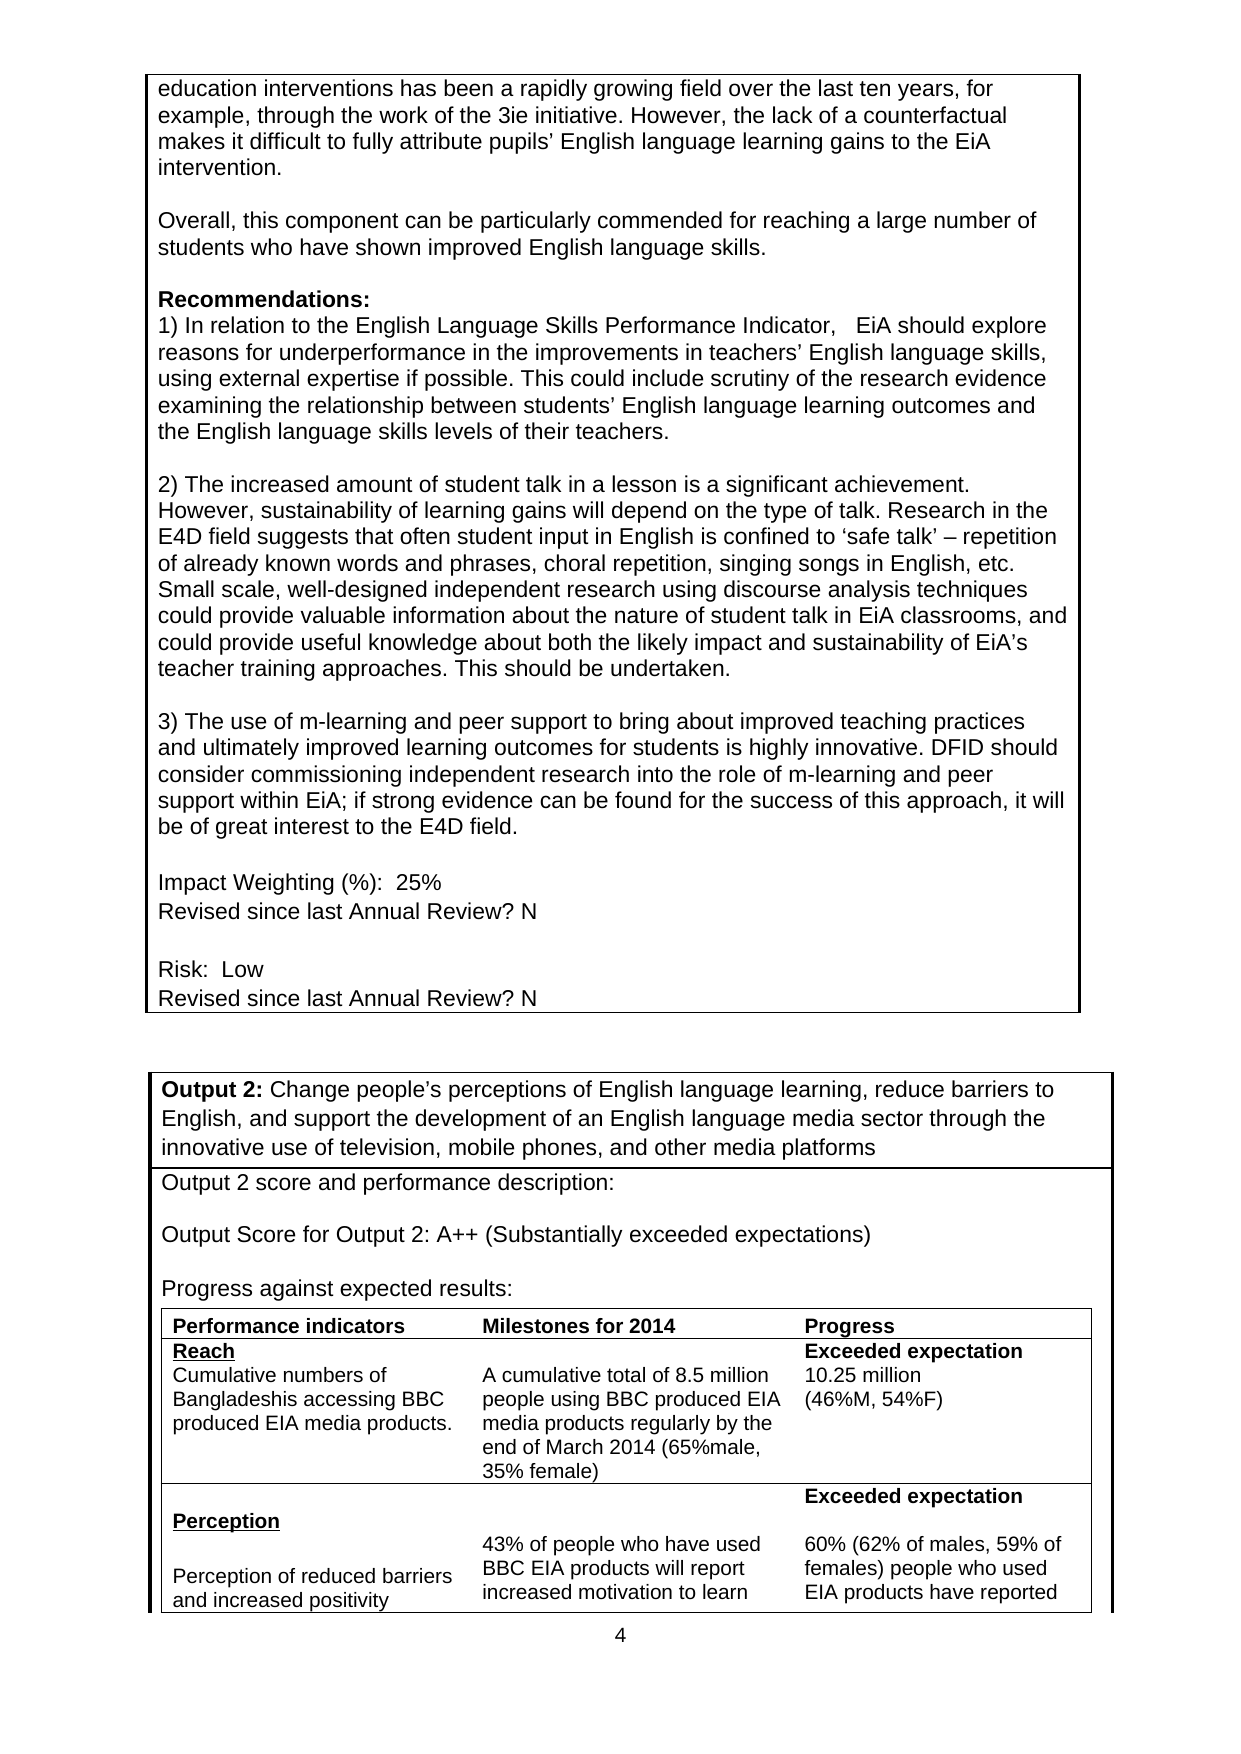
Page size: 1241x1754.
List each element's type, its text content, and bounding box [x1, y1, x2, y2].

table_header Performance indicators [162, 1309, 471, 1338]
table_header Milestones for 2014 [471, 1309, 793, 1338]
table_cell Perception Perception of reduced barriers and increased positivity [162, 1484, 471, 1612]
table_cell Output 2 score and performance description: Output Score for Output 2: A++ (Substantially exceeded expectations) Progress against expected results: [152, 1169, 1111, 1613]
table_cell A cumulative total of 8.5 million people using BBC produced EIA media products regularly by the end of March 2014 (65%male, 35% female) [471, 1339, 793, 1483]
table_header Output 2: Change people’s perceptions of English language learning, reduce barriers to English, and support the development of an English language media sector through the innovative use of television, mobile phones, and other media platforms [152, 1073, 1111, 1167]
table_cell Exceeded expectation 10.25 million (46%M, 54%F) [793, 1339, 1091, 1483]
table_header Progress [793, 1309, 1091, 1338]
table_cell education interventions has been a rapidly growing field over the last ten years, for example, through the work of the 3ie initiative. However, the lack of a counterfactual makes it difficult to fully attribute pupils’ English language learning gains to the EiA intervention. Overall, this component can be particularly commended for reaching a large number of students who have shown improved English language skills. Recommendations: 1) In relation to the English Language Skills Performance Indicator, EiA should explore reasons for underperformance in the improvements in teachers’ English language skills, using external expertise if possible. This could include scrutiny of the research evidence examining the relationship between students’ English language learning outcomes and the English language skills levels of their teachers. 2) The increased amount of student talk in a lesson is a significant achievement. However, sustainability of learning gains will depend on the type of talk. Research in the E4D field suggests that often student input in English is confined to ‘safe talk’ – repetition of already known words and phrases, choral repetition, singing songs in English, etc. Small scale, well-designed independent research using discourse analysis techniques could provide valuable information about the nature of student talk in EiA classrooms, and could provide useful knowledge about both the likely impact and sustainability of EiA’s teacher training approaches. This should be undertaken. 3) The use of m-learning and peer support to bring about improved teaching practices and ultimately improved learning outcomes for students is highly innovative. DFID should consider commissioning independent research into the role of m-learning and peer support within EiA; if strong evidence can be found for the success of this approach, it will be of great interest to the E4D field. Impact Weighting (%): 25% Revised since last Annual Review? N Risk: Low Revised since last Annual Review? N [148, 75, 1078, 1012]
table_cell 43% of people who have used BBC EIA products will report increased motivation to learn [471, 1484, 793, 1612]
table_cell Reach Cumulative numbers of Bangladeshis accessing BBC produced EIA media products. [162, 1339, 471, 1483]
table_cell Exceeded expectation 60% (62% of males, 59% of females) people who used EIA products have reported [793, 1484, 1091, 1612]
